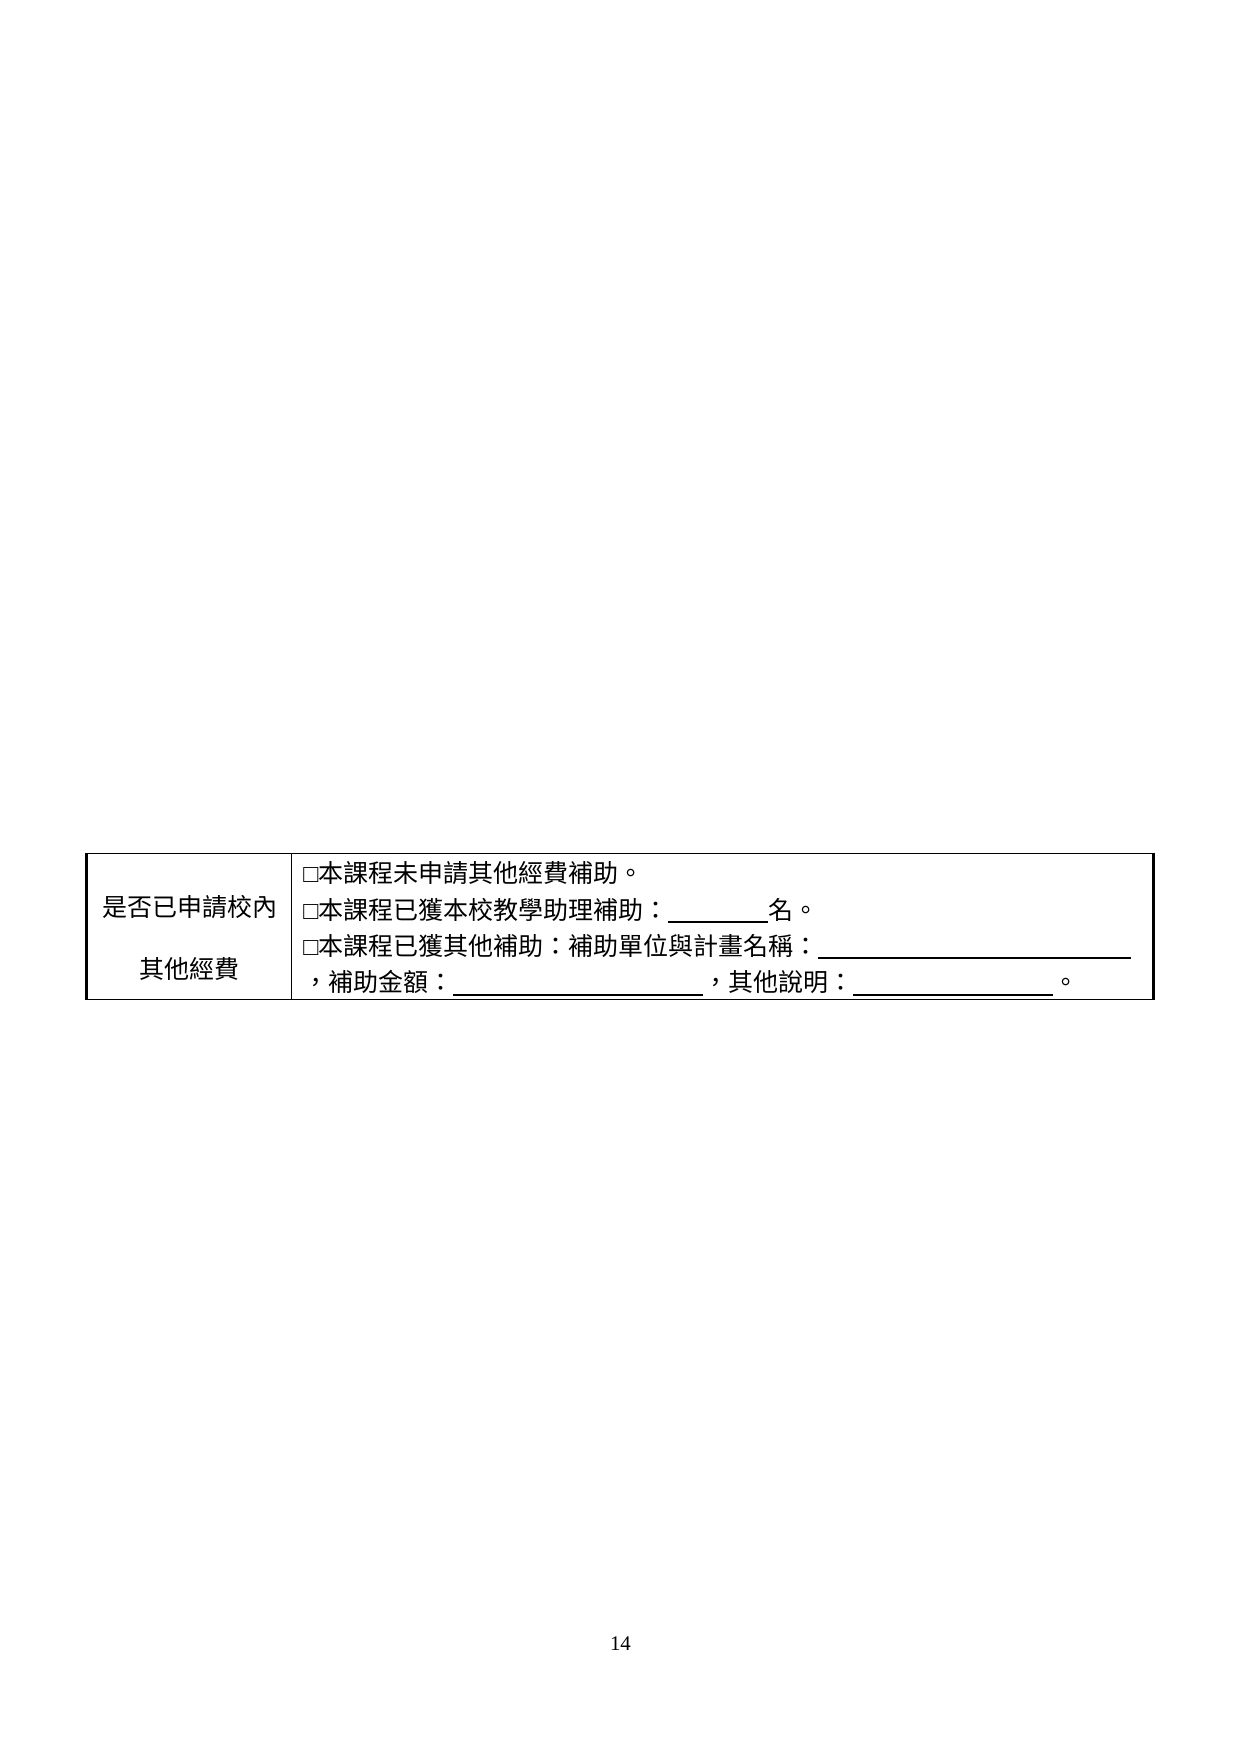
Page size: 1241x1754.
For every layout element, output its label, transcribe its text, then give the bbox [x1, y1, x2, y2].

table_cell □本課程未申請其他經費補助。 □本課程已獲本校教學助理補助： 名。 □本課程已獲其他補助：補助單位與計畫名稱： ，補助金額： ，其他說明： 。 [292, 854, 1152, 999]
table_cell 是否已申請校內其他經費 [88, 854, 291, 999]
